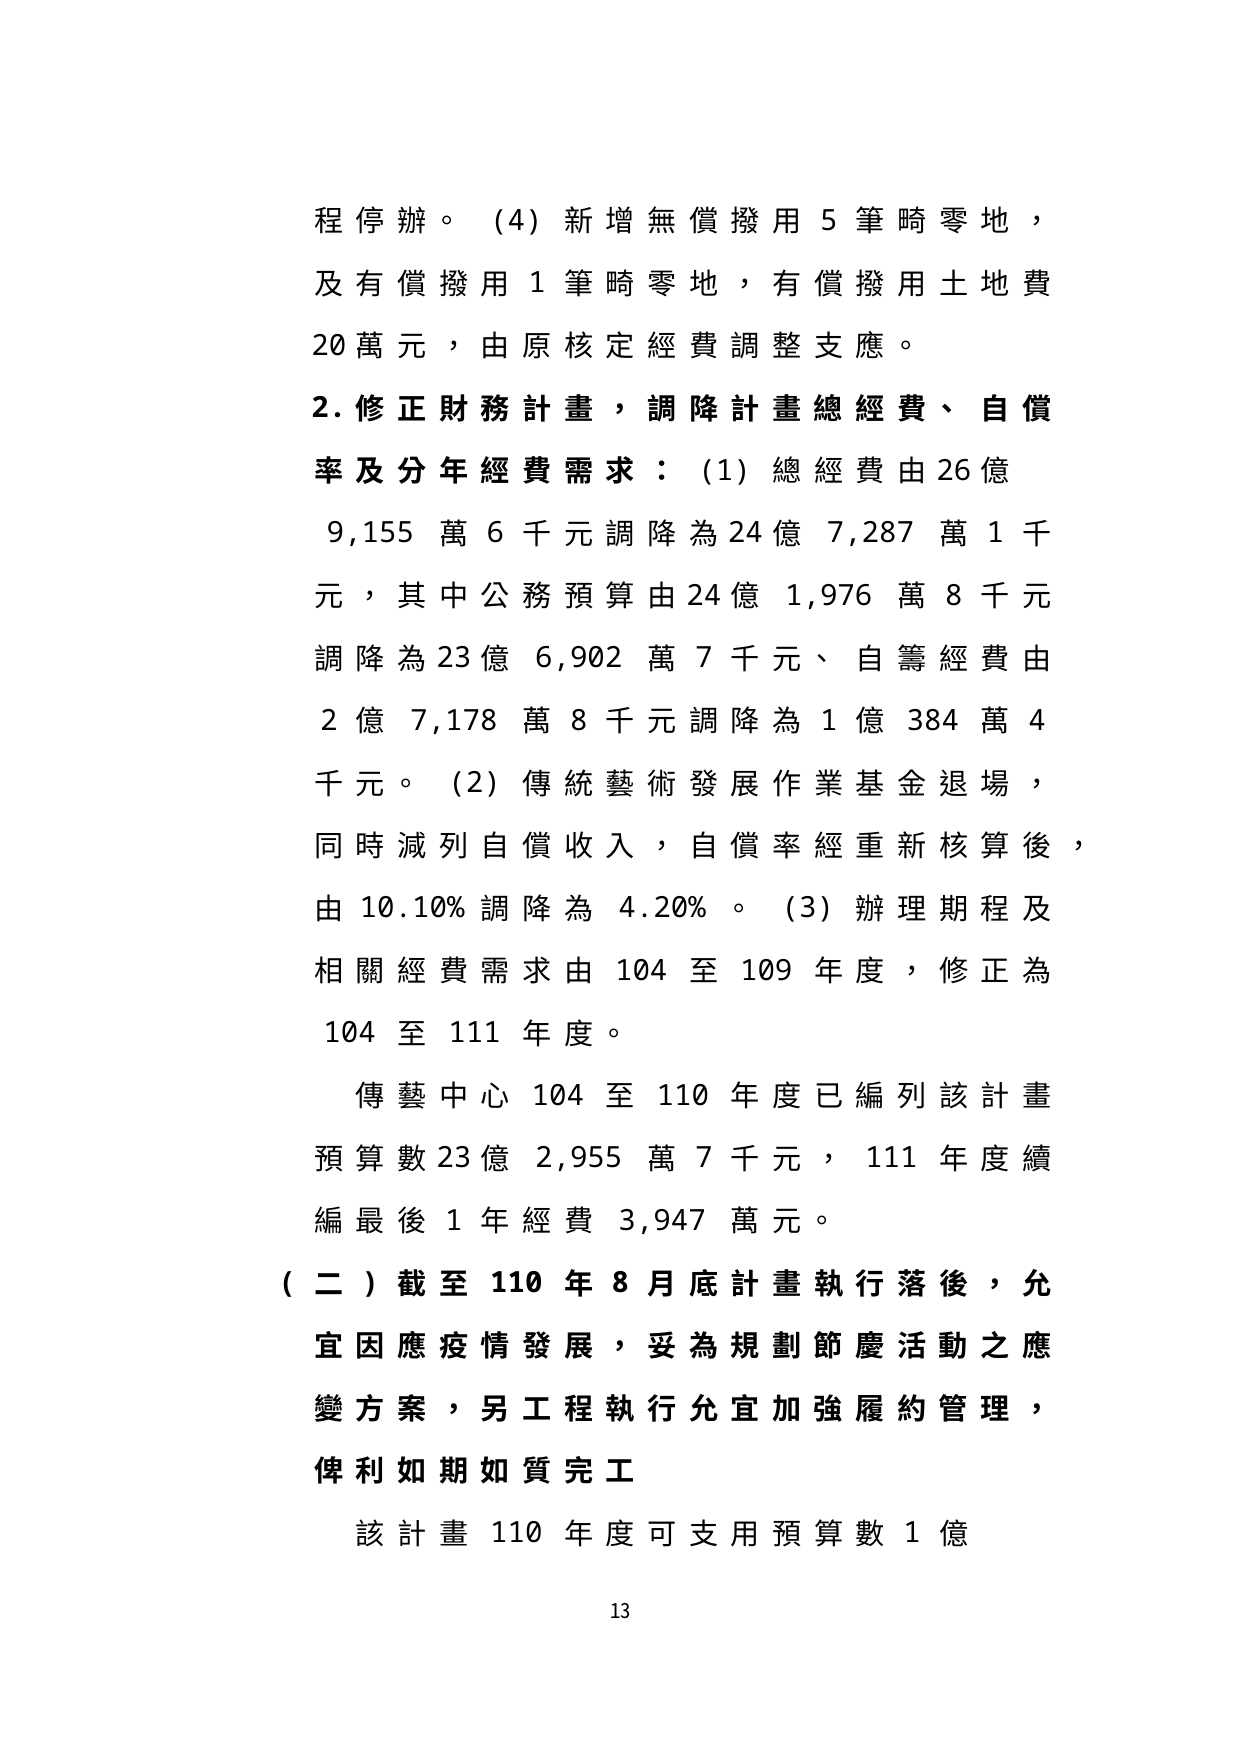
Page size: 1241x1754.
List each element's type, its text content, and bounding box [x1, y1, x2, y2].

text 傳藝中心104至110年度已編列該計畫預算數23億2,955萬7千元，111年度續編最後1年經費3,947萬元。 [271, 1052, 1058, 1240]
text 程停辦。(4)新增無償撥用5筆畸零地，及有償撥用1筆畸零地，有償撥用土地費20萬元，由原核定經費調整支應。 [271, 177, 1058, 365]
text 2.修正財務計畫，調降計畫總經費、自償率及分年經費需求：(1)總經費由26億9,155萬6千元調降為24億7,287萬1千元，其中公務預算由24億1,976萬8千元調降為23億6,902萬7千元、自籌經費由2億7,178萬8千元調降為1億384萬4千元。(2)傳統藝術發展作業基金退場，同時減列自償收入，自償率經重新核算後，由10.10%調降為4.20%。(3)辦理期程及相關經費需求由104至109年度，修正為104至111年度。 [271, 365, 1058, 1052]
text 該計畫110年度可支用預算數1億1,431萬元，截至8月底執行數2,082萬元。據傳藝中心表示，截至110年8月底計畫執行落後主要係受新冠肺炎疫情影響，大型藝術節慶活動(如臺灣戲曲藝術節、亞太傳統藝術節)及部分國內演出與教育推廣活動延期辦理，另中山堂歷史建築再利用暨附屬商業區新建工程前因部分工程流標，致計畫進度未如預期；該中心已調整工作期程，並取消邀請國外團隊來台，改以國內團隊演出為主，加速各項計畫辦理，並請施工廠商積極趲趕進度等。爰此，傳藝中心允宜因應疫情發展，妥為規劃節慶活動之應變方案，另針對工程執行，允宜加強履約管理，俾利如期如質完工。 [271, 1490, 1058, 1552]
text (二)截至110年8月底計畫執行落後，允宜因應疫情發展，妥為規劃節慶活動之應變方案，另工程執行允宜加強履約管理，俾利如期如質完工 [242, 1240, 1058, 1490]
